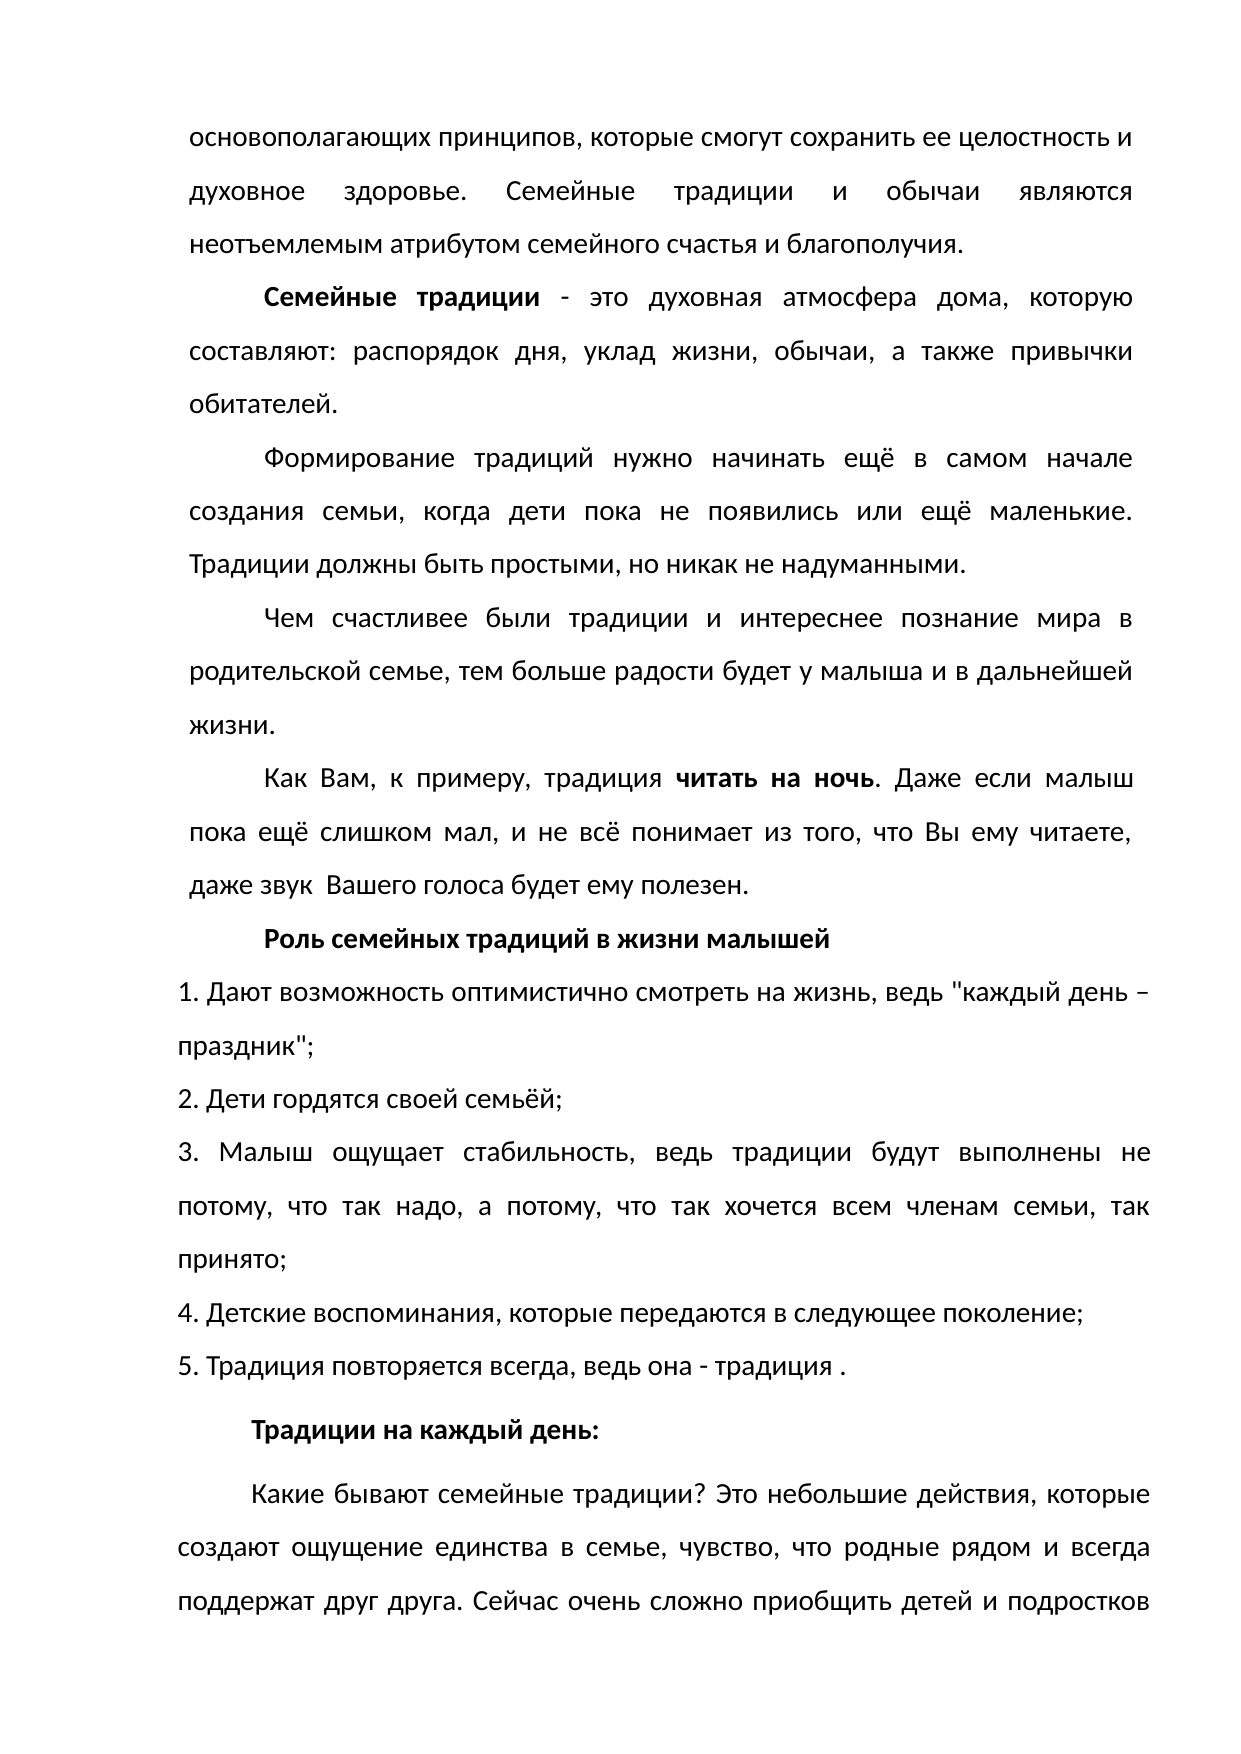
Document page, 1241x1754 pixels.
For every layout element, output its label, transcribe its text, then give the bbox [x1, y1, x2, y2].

text 3. Малыш ощущает стабильность, ведь традиции будут выполнены не потому, что так надо, а потому, что так хочется всем членам семьи, так принято; [177, 1133, 1152, 1276]
text 1. Дают возможность оптимистично смотреть на жизнь, ведь "каждый день – праздник"; [177, 973, 1152, 1062]
text Семейные традиции - это духовная атмосфера дома, которую составляют: распорядок дня, уклад жизни, обычаи, а также привычки обитателей. [189, 278, 1134, 421]
text основополагающих принципов, которые смогут сохранить ее целостность и духовное здоровье. Семейные традиции и обычаи являются неотъемлемым атрибутом семейного счастья и благополучия. [189, 118, 1134, 261]
text Какие бывают семейные традиции? Это небольшие действия, которые создают ощущение единства в семье, чувство, что родные рядом и всегда поддержат друг друга. Сейчас очень сложно приобщить детей и подростков [177, 1475, 1152, 1617]
text 2. Дети гордятся своей семьёй; [177, 1080, 1152, 1116]
text Как Вам, к примеру, традиция читать на ночь. Даже если малыш пока ещё слишком мал, и не всё понимает из того, что Вы ему читаете, даже звук Вашего голоса будет ему полезен. [189, 759, 1134, 902]
text Традиции на каждый день: [177, 1411, 1152, 1447]
text Роль семейных традиций в жизни малышей [189, 920, 1134, 955]
text 4. Детские воспоминания, которые передаются в следующее поколение; [177, 1294, 1152, 1329]
text Формирование традиций нужно начинать ещё в самом начале создания семьи, когда дети пока не появились или ещё маленькие. Традиции должны быть простыми, но никак не надуманными. [189, 439, 1134, 581]
text 5. Традиция повторяется всегда, ведь она - традиция . [177, 1347, 1152, 1383]
text Чем счастливее были традиции и интереснее познание мира в родительской семье, тем больше радости будет у малыша и в дальнейшей жизни. [189, 599, 1134, 742]
